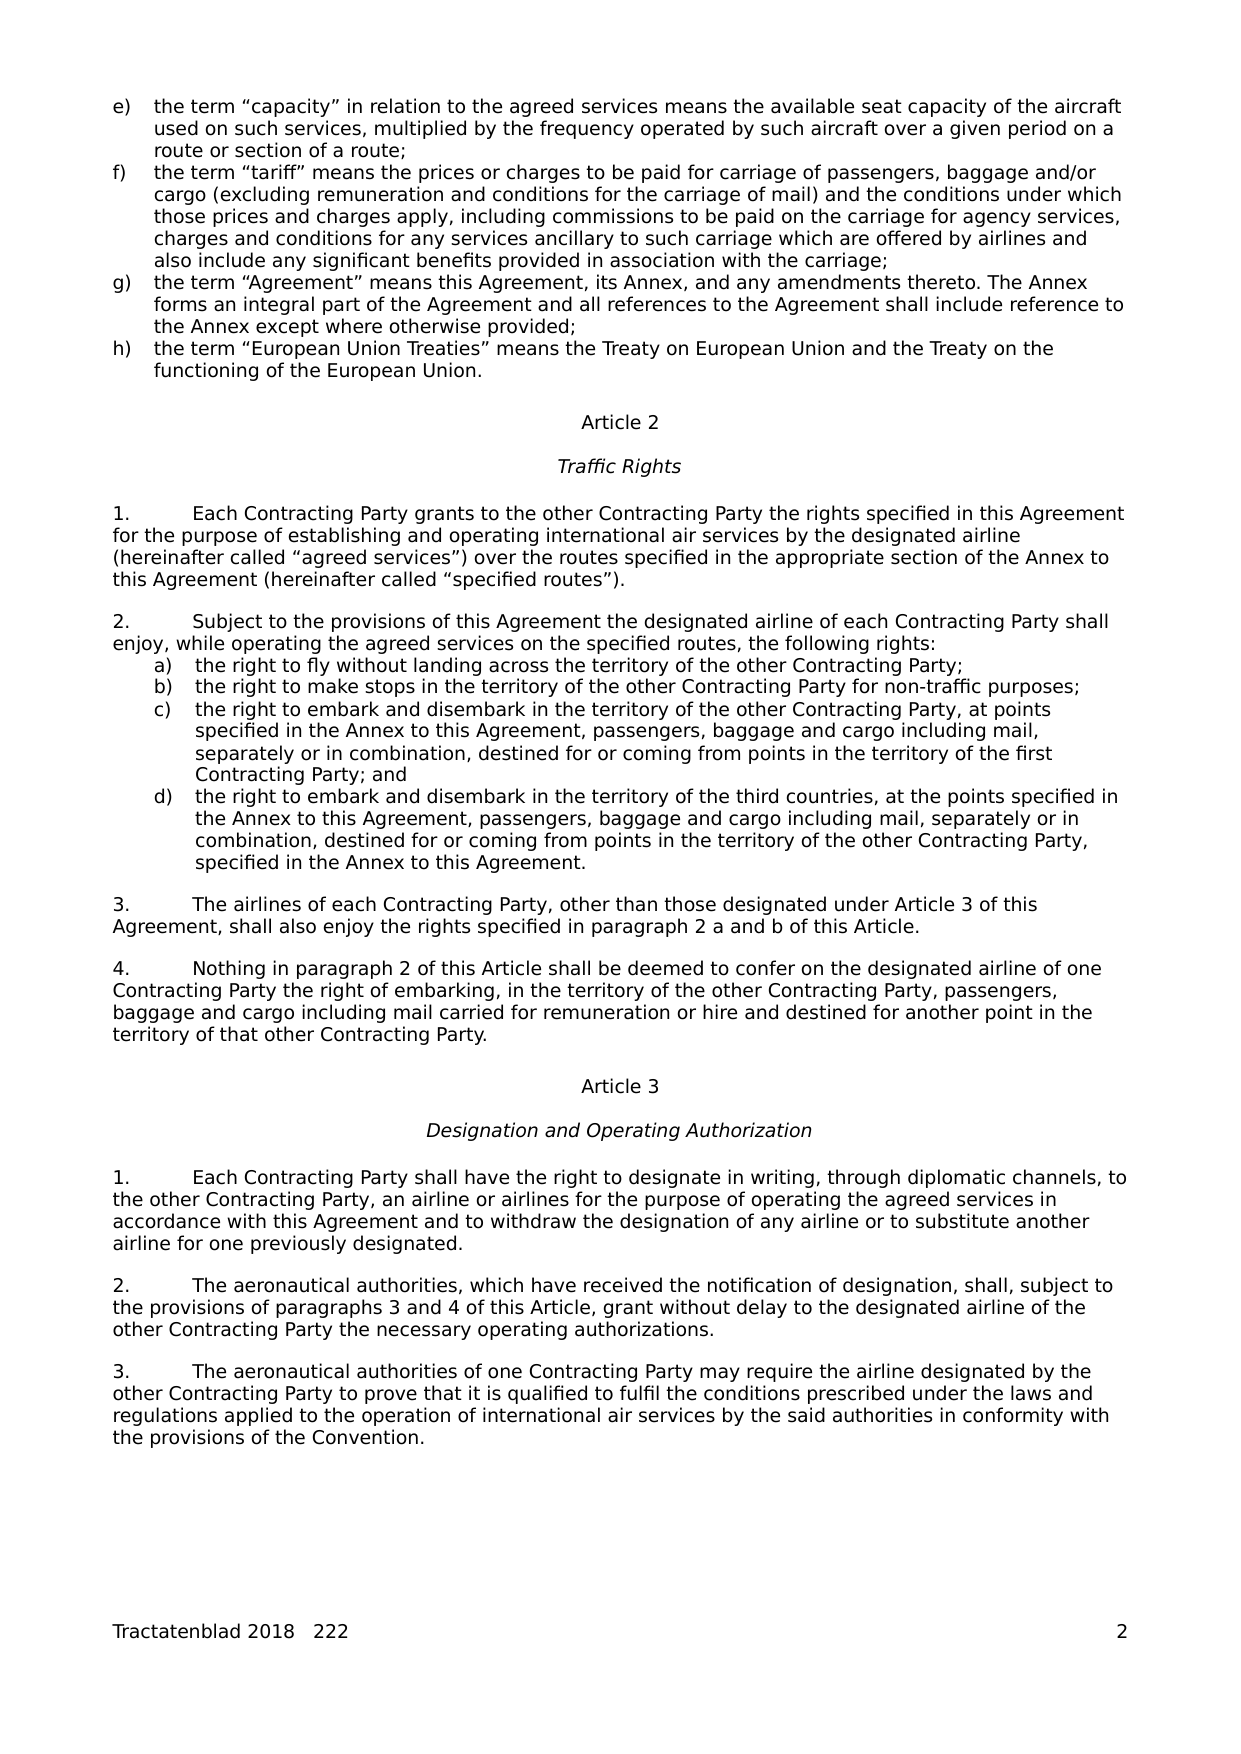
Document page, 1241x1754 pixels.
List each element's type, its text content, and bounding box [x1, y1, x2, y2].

subtitle Article 3 Designation and Operating Authorization [112, 1076, 1128, 1142]
text 4. Nothing in paragraph 2 of this Article shall be deemed to confer on the designated airline of one Contracting Party the right of embarking, in the territory of the other Contracting Party, passengers, baggage and cargo including mail carried for remuneration or hire and destined for another point in the territory of that other Contracting Party. [112, 958, 1128, 1046]
text a) the right to fly without landing across the territory of the other Contracting Party; [153, 654, 1128, 676]
text e) the term “capacity” in relation to the agreed services means the available seat capacity of the aircraft used on such services, multiplied by the frequency operated by such aircraft over a given period on a route or section of a route; [112, 96, 1128, 162]
text c) the right to embark and disembark in the territory of the other Contracting Party, at points specified in the Annex to this Agreement, passengers, baggage and cargo including mail, separately or in combination, destined for or coming from points in the territory of the first Contracting Party; and [153, 698, 1128, 786]
text f) the term “tariff” means the prices or charges to be paid for carriage of passengers, baggage and/or cargo (excluding remuneration and conditions for the carriage of mail) and the conditions under which those prices and charges apply, including commissions to be paid on the carriage for agency services, charges and conditions for any services ancillary to such carriage which are offered by airlines and also include any significant benefits provided in association with the carriage; [112, 162, 1128, 272]
text g) the term “Agreement” means this Agreement, its Annex, and any amendments thereto. The Annex forms an integral part of the Agreement and all references to the Agreement shall include reference to the Annex except where otherwise provided; [112, 272, 1128, 338]
text 1. Each Contracting Party shall have the right to designate in writing, through diplomatic channels, to the other Contracting Party, an airline or airlines for the purpose of operating the agreed services in accordance with this Agreement and to withdraw the designation of any airline or to substitute another airline for one previously designated. [112, 1167, 1128, 1255]
subtitle Article 2 Traffic Rights [112, 412, 1128, 478]
text 2. The aeronautical authorities, which have received the notification of designation, shall, subject to the provisions of paragraphs 3 and 4 of this Article, grant without delay to the designated airline of the other Contracting Party the necessary operating authorizations. [112, 1275, 1128, 1341]
text 3. The aeronautical authorities of one Contracting Party may require the airline designated by the other Contracting Party to prove that it is qualified to fulfil the conditions prescribed under the laws and regulations applied to the operation of international air services by the said authorities in conformity with the provisions of the Convention. [112, 1361, 1128, 1449]
text 1. Each Contracting Party grants to the other Contracting Party the rights specified in this Agreement for the purpose of establishing and operating international air services by the designated airline (hereinafter called “agreed services”) over the routes specified in the appropriate section of the Annex to this Agreement (hereinafter called “specified routes”). [112, 503, 1128, 591]
text d) the right to embark and disembark in the territory of the third countries, at the points specified in the Annex to this Agreement, passengers, baggage and cargo including mail, separately or in combination, destined for or coming from points in the territory of the other Contracting Party, specified in the Annex to this Agreement. [153, 786, 1128, 874]
text 2. Subject to the provisions of this Agreement the designated airline of each Contracting Party shall enjoy, while operating the agreed services on the specified routes, the following rights: [112, 611, 1128, 654]
text b) the right to make stops in the territory of the other Contracting Party for non-traffic purposes; [153, 676, 1128, 698]
text 3. The airlines of each Contracting Party, other than those designated under Article 3 of this Agreement, shall also enjoy the rights specified in paragraph 2 a and b of this Article. [112, 894, 1128, 938]
text h) the term “European Union Treaties” means the Treaty on European Union and the Treaty on the functioning of the European Union. [112, 338, 1128, 382]
